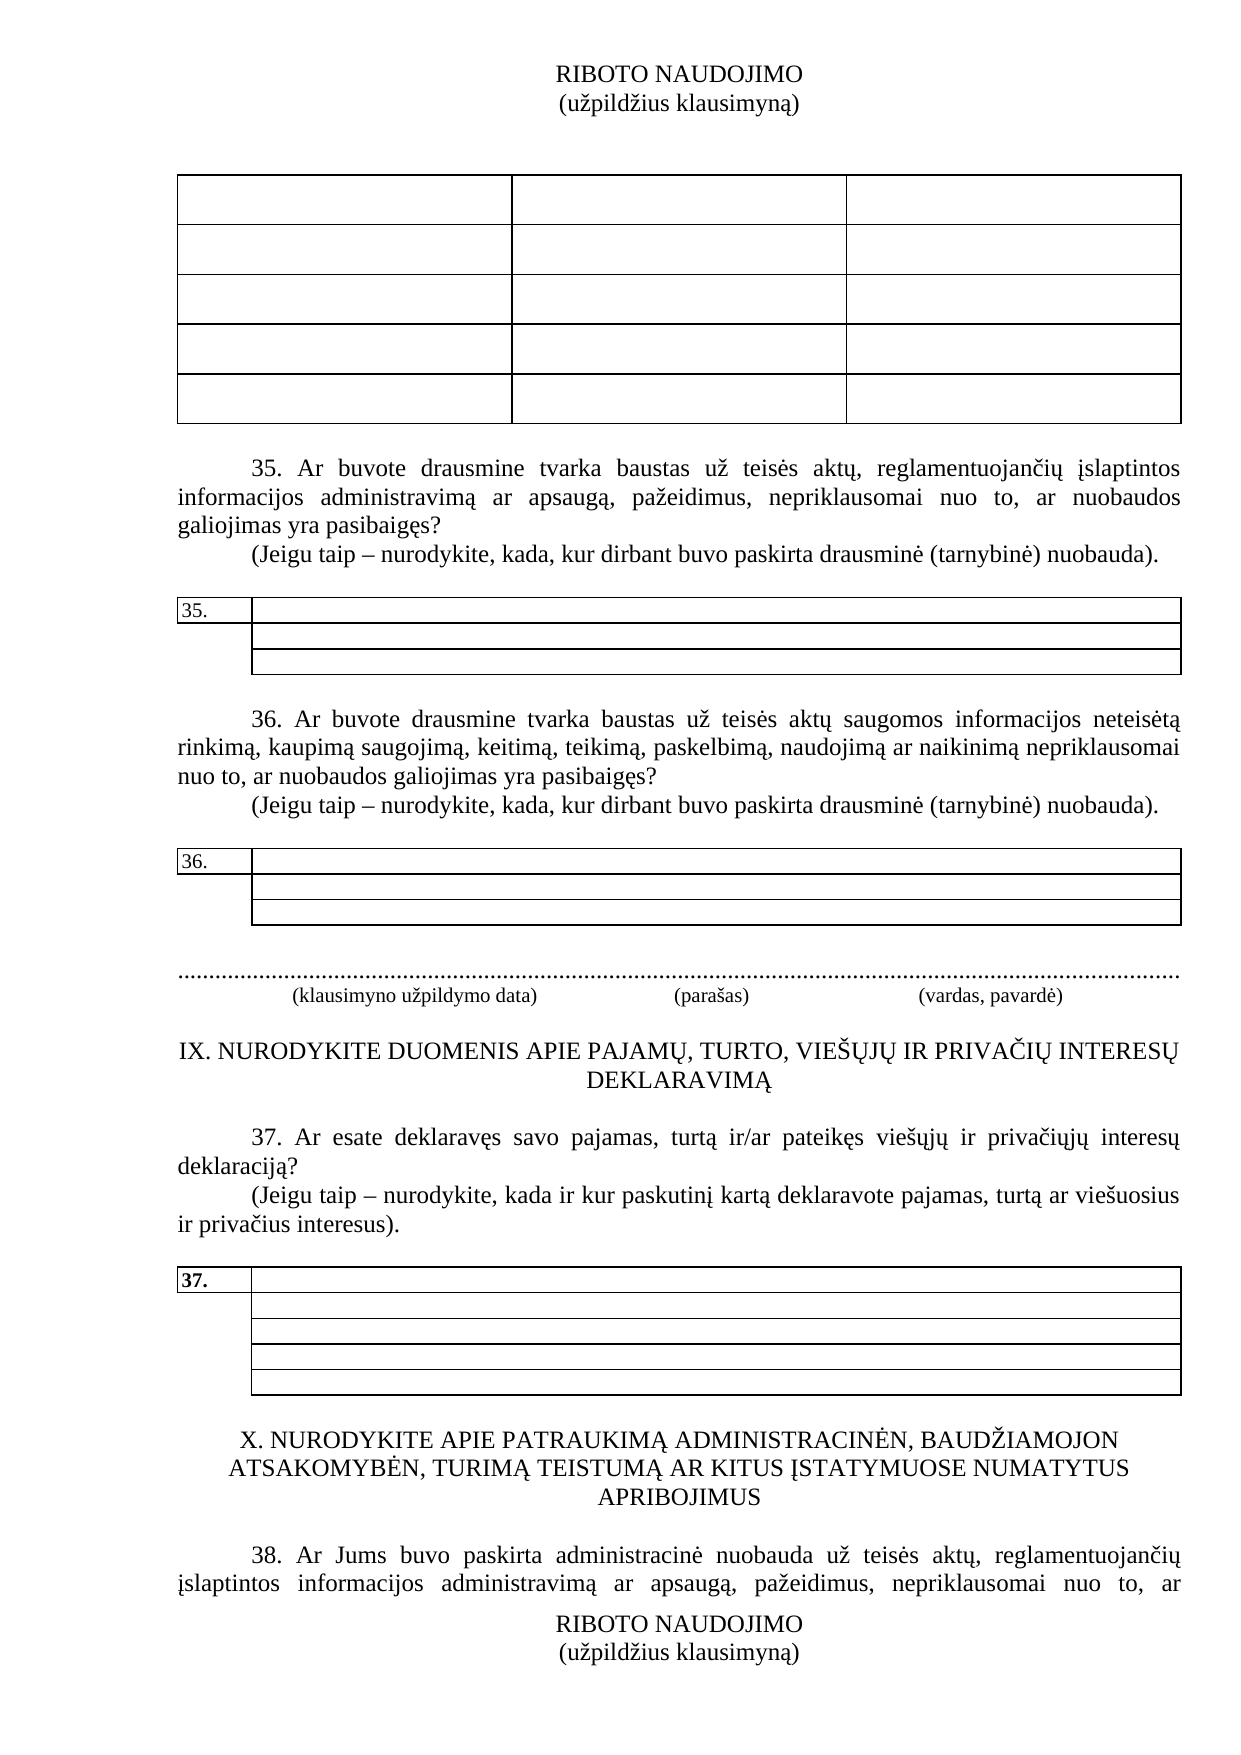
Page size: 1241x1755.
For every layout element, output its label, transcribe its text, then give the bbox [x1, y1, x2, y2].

table_cell [513, 225, 846, 273]
table_cell [252, 1293, 256, 1317]
table_cell [177, 1343, 251, 1369]
text X. NURODYKITE APIE PATRAUKIMĄ ADMINISTRACINĖN, BAUDŽIAMOJON ATSAKOMYBĖN, TURIMĄ TEISTUMĄ AR KITUS ĮSTATYMUOSE NUMATYTUS APRIBOJIMUS [177, 1425, 1181, 1511]
table_cell [177, 899, 251, 924]
text (Jeigu taip – nurodykite, kada, kur dirbant buvo paskirta drausminė (tarnybinė) nuobauda). [177, 790, 1181, 819]
table_header [847, 176, 1180, 224]
table_cell [513, 375, 846, 422]
table_cell [177, 875, 181, 899]
table_cell [177, 624, 181, 648]
text 38. Ar Jums buvo paskirta administracinė nuobauda už teisės aktų, reglamentuojančių įslaptintos informacijos administravimą ar apsaugą, pažeidimus, nepriklausomai nuo to, ar [177, 1540, 1181, 1597]
table_cell [177, 1318, 251, 1343]
table_header [178, 176, 511, 224]
text (Jeigu taip – nurodykite, kada, kur dirbant buvo paskirta drausminė (tarnybinė) nuobauda). [177, 539, 1181, 568]
table_cell [252, 1345, 256, 1369]
table_cell [178, 325, 511, 373]
table_cell [178, 225, 511, 273]
table_header 37. [247, 1268, 251, 1292]
table_cell [847, 375, 1180, 422]
text 36. Ar buvote drausmine tvarka baustas už teisės aktų saugomos informacijos neteisėtą rinkimą, kaupimą saugojimą, keitimą, teikimą, paskelbimą, naudojimą ar naikinimą nepriklausomai nuo to, ar nuobaudos galiojimas yra pasibaigęs? [177, 704, 1181, 790]
text 37. Ar esate deklaravęs savo pajamas, turtą ir/ar pateikęs viešųjų ir privačiųjų interesų deklaraciją? [177, 1122, 1181, 1180]
table_cell [178, 275, 511, 323]
text (klausimyno užpildymo data) (parašas) (vardas, pavardė) [177, 983, 1181, 1007]
text 35. Ar buvote drausmine tvarka baustas už teisės aktų, reglamentuojančių įslaptintos informacijos administravimą ar apsaugą, pažeidimus, nepriklausomai nuo to, ar nuobaudos galiojimas yra pasibaigęs? [177, 453, 1181, 539]
table_cell [847, 275, 1180, 323]
table_cell [847, 225, 1180, 273]
text (Jeigu taip – nurodykite, kada ir kur paskutinį kartą deklaravote pajamas, turtą ar viešuosius ir privačius interesus). [177, 1180, 1181, 1237]
table_cell [513, 325, 846, 373]
text IX. NURODYKITE DUOMENIS APIE PAJAMŲ, TURTO, VIEŠŲJŲ IR PRIVAČIŲ INTERESŲ DEKLARAVIMĄ [177, 1036, 1181, 1094]
table_cell [252, 1319, 256, 1343]
table_cell [177, 1293, 181, 1317]
table_cell [247, 1293, 251, 1317]
table_header [513, 176, 846, 224]
text .. [177, 955, 1181, 983]
table_cell [847, 325, 1180, 373]
table_cell [177, 1369, 251, 1394]
table_cell [178, 375, 511, 422]
table_header [252, 1268, 256, 1292]
table_cell [252, 1370, 256, 1394]
table_cell [513, 275, 846, 323]
table_cell [177, 648, 251, 673]
